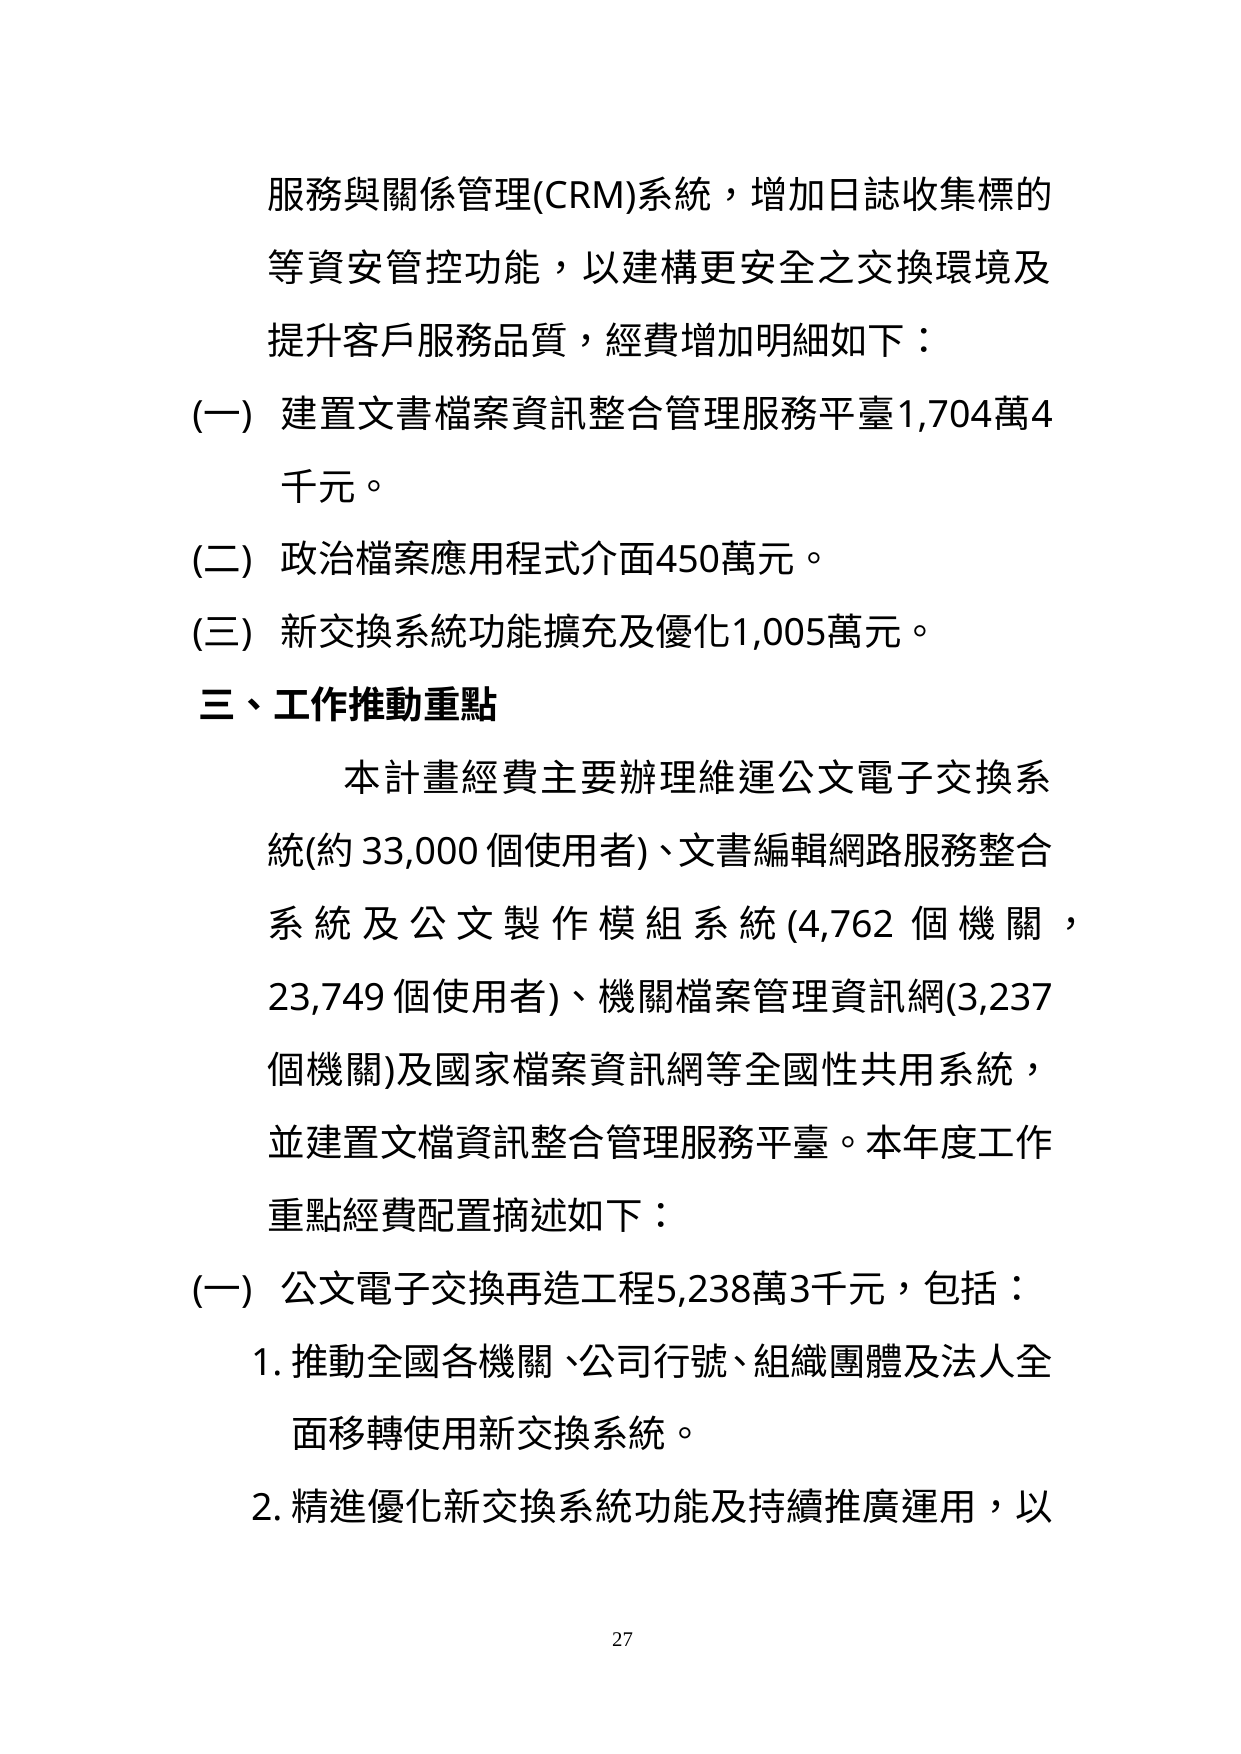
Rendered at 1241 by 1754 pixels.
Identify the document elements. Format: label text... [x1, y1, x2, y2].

list 工作推動重點 [198, 660, 1053, 733]
list 新交換系統功能擴充及優化1,005萬元。 [192, 587, 1053, 660]
text 本年度預算較上年度增列3,159萬4千元，經費之估算方式係依行政院主計總處107年公布之資訊服務委外經費原則進行估算，辦理國家檔案管理與服務流程變革、建置文書檔案資訊整合管理服務平臺，以提升國家檔案開放應用效能，有助109 年度賡續整合機關檔案管理(機關檔案管理資訊網)及應用(機關檔案目錄查詢網)，提供各界一站式服務。另，將開發政治檔案相關應用程式介面(API)，提供文化部、國史館及更多機關介接，以促進檔案整合開放應用，達成資源共享。又全國共用公文電子交換系統（以下簡稱新交換系統）將於本年度全面上線，須與時俱進優化精進系統功能，亦包括建置雲端客戶服務與關係管理(CRM)系統，增加日誌收集標的等資安管控功能，以建構更安全之交換環境及提升客戶服務品質，經費增加明細如下： [268, 150, 1053, 369]
list 推動全國各機關、公司行號、組織團體及法人全面移轉使用新交換系統。 [251, 1317, 1053, 1462]
list 精進優化新交換系統功能及持續推廣運用，以 [251, 1462, 1053, 1535]
list 政治檔案應用程式介面450萬元。 [192, 514, 1053, 587]
list 建置文書檔案資訊整合管理服務平臺1,704萬4千元。 [192, 369, 1053, 514]
text 本計畫經費主要辦理維運公文電子交換系統(約33,000個使用者)、文書編輯網路服務整合系統及公文製作模組系統(4,762個機關，23,749個使用者)、機關檔案管理資訊網(3,237個機關)及國家檔案資訊網等全國性共用系統，並建置文檔資訊整合管理服務平臺。本年度工作重點經費配置摘述如下： [268, 733, 1053, 1244]
list 公文電子交換再造工程5,238萬3千元，包括： [192, 1244, 1053, 1317]
